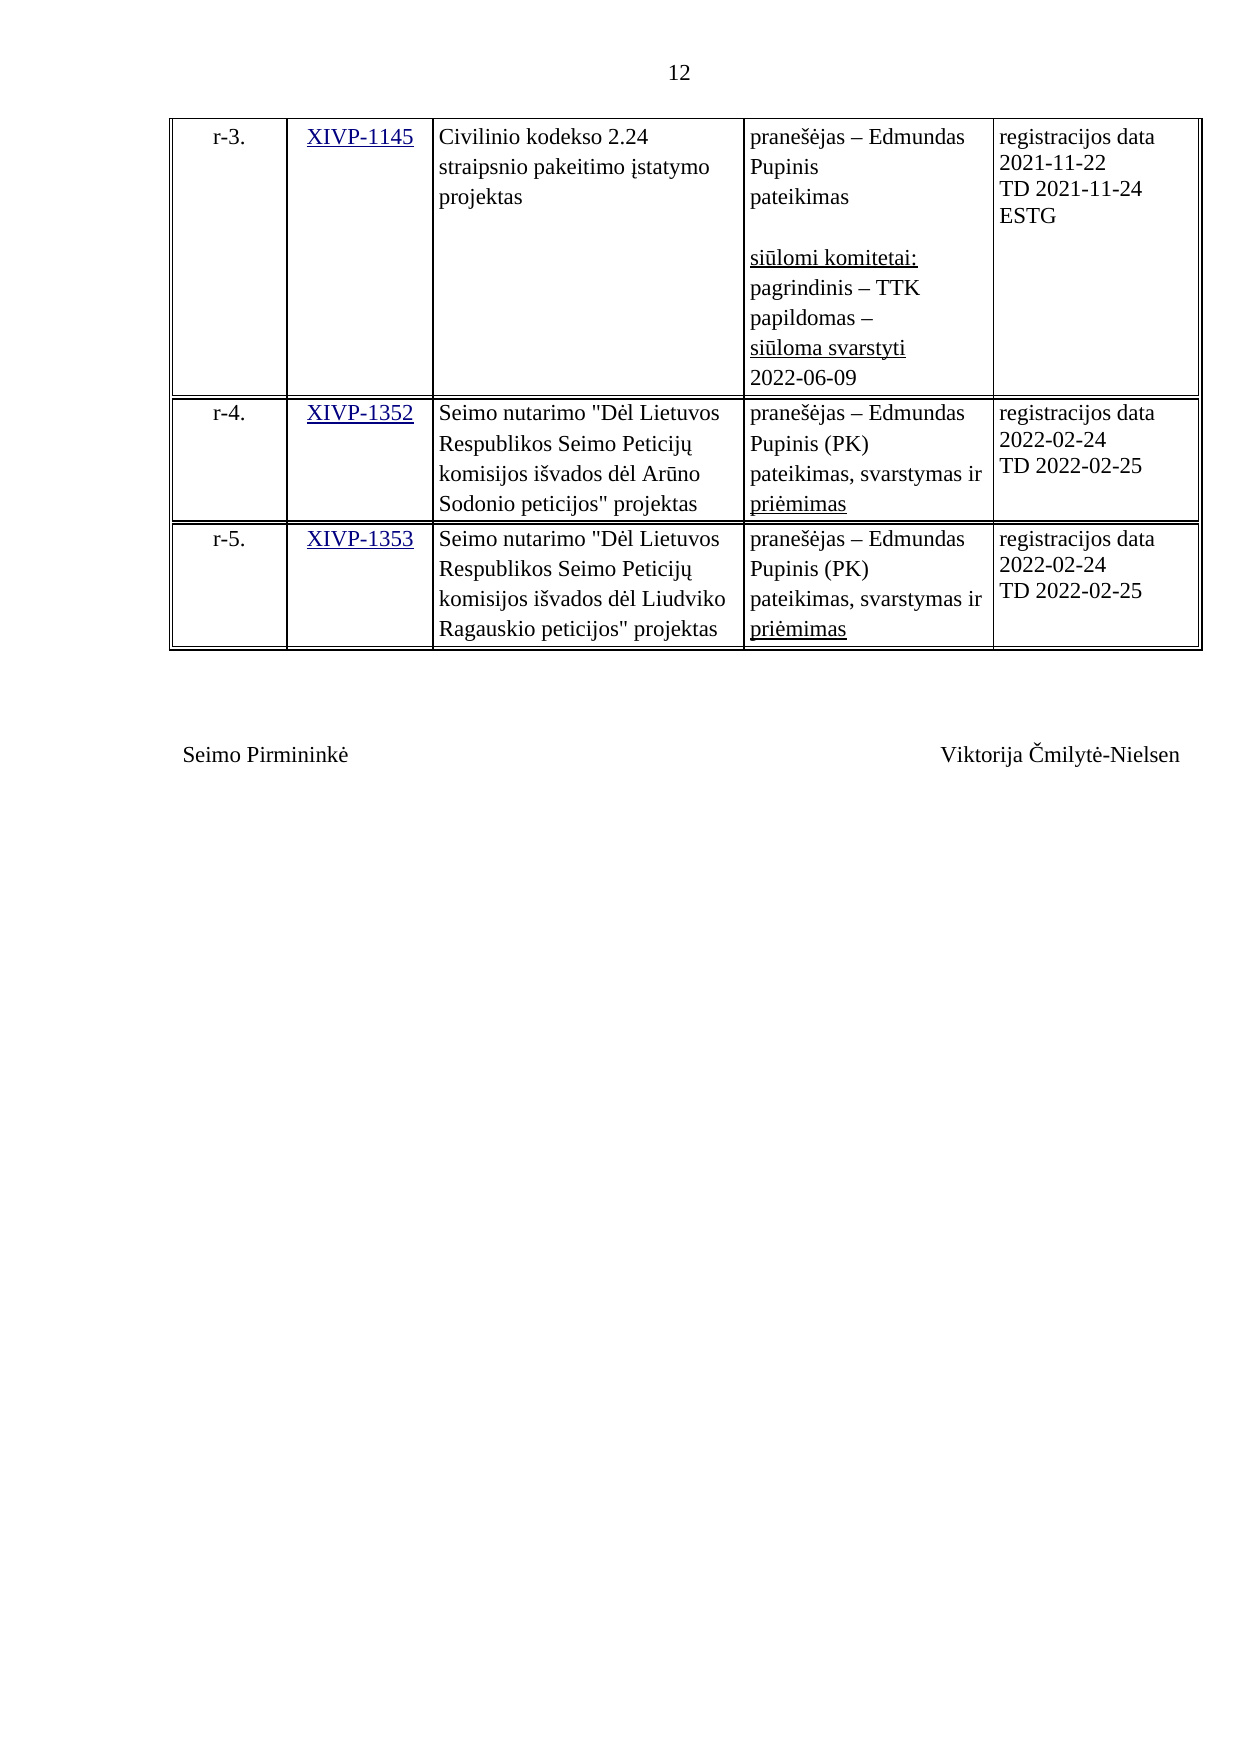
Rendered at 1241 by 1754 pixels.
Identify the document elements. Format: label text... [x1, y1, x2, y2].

table_cell r-4. [173, 400, 286, 520]
table_cell pranešėjas – Edmundas Pupinis (PK) pateikimas, svarstymas ir priėmimas [745, 525, 993, 646]
table_cell pranešėjas – Edmundas Pupinis pateikimas siūlomi komitetai: pagrindinis – TTK papildomas – siūloma svarstyti 2022-06-09 [745, 119, 993, 395]
table_cell registracijos data 2022-02-24 TD 2022-02-25 [994, 400, 1198, 520]
table_cell pranešėjas – Edmundas Pupinis (PK) pateikimas, svarstymas ir priėmimas [745, 400, 993, 520]
table_cell XIVP-1353 [288, 525, 432, 646]
table_cell r-5. [173, 525, 286, 646]
table_cell [521, 651, 904, 773]
table_cell Seimo nutarimo "Dėl Lietuvos Respublikos Seimo Peticijų komisijos išvados dėl Liudviko Ragauskio peticijos" projektas [434, 525, 743, 646]
table_cell Seimo Pirmininkė [171, 651, 521, 773]
table_cell [1203, 395, 1240, 520]
table_cell Seimo nutarimo "Dėl Lietuvos Respublikos Seimo Peticijų komisijos išvados dėl Arūno Sodonio peticijos" projektas [434, 400, 743, 520]
table_cell XIVP-1352 [288, 400, 432, 520]
table_cell XIVP-1145 [288, 119, 432, 395]
table_cell registracijos data 2021-11-22 TD 2021-11-24 ESTG [994, 119, 1198, 395]
table_cell Viktorija Čmilytė-Nielsen [904, 646, 1240, 773]
table_cell [1203, 520, 1240, 646]
table_cell r-3. [173, 119, 286, 395]
table_cell registracijos data 2022-02-24 TD 2022-02-25 [994, 525, 1198, 646]
table_cell Civilinio kodekso 2.24 straipsnio pakeitimo įstatymo projektas [434, 119, 743, 395]
table_cell [1203, 118, 1240, 395]
